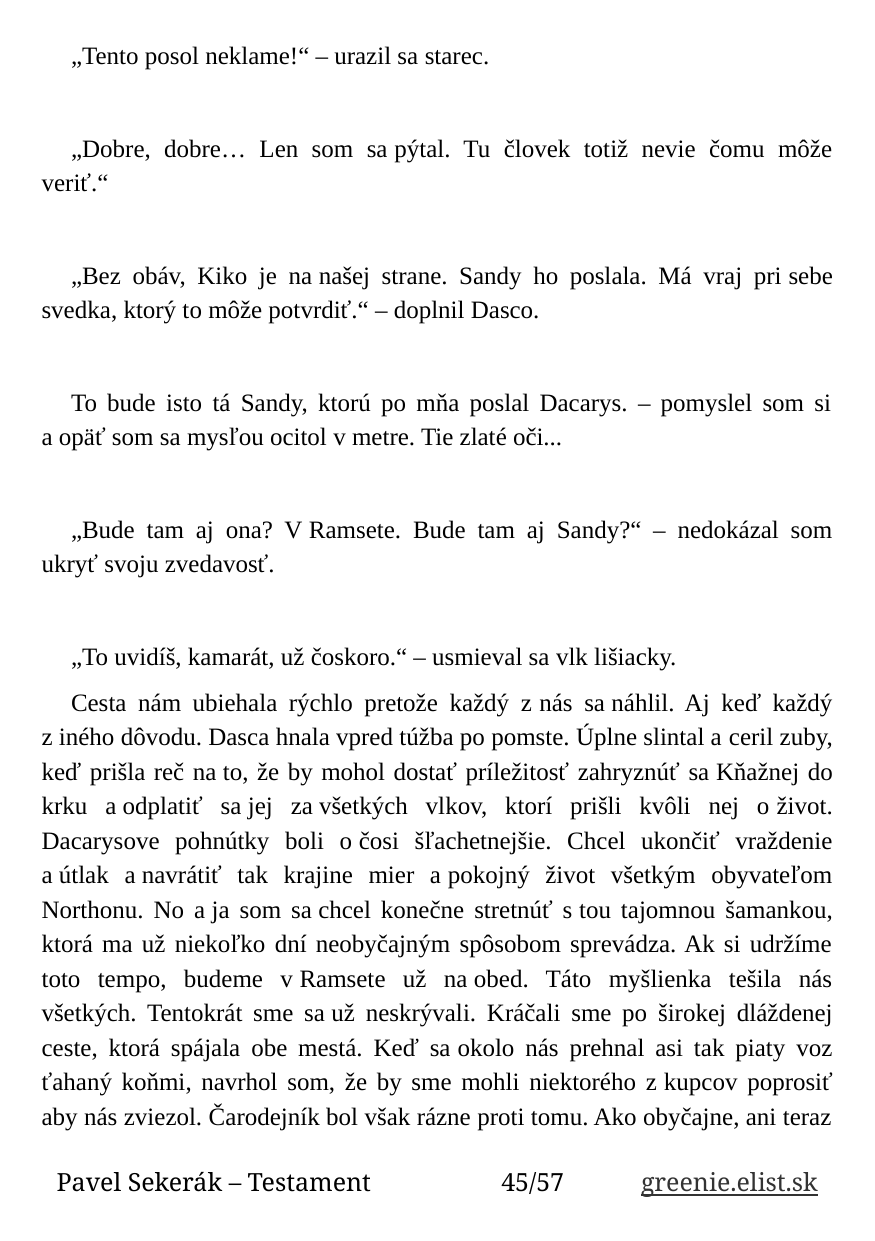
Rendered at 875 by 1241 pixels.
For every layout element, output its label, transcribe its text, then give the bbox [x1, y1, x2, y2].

text „To uvidíš, kamarát, už čoskoro.“ – usmieval sa vlk lišiacky. [41, 642, 833, 671]
text To bude isto tá Sandy, ktorú po mňa poslal Dacarys. – pomyslel som si a opäť som sa mysľou ocitol v metre. Tie zlaté oči... [41, 388, 833, 451]
text „Tento posol neklame!“ – urazil sa starec. [41, 41, 833, 70]
text „Bez obáv, Kiko je na našej strane. Sandy ho poslala. Má vraj pri sebe svedka, ktorý to môže potvrdiť.“ – doplnil Dasco. [41, 261, 833, 324]
text „Bude tam aj ona? V Ramsete. Bude tam aj Sandy?“ – nedokázal som ukryť svoju zvedavosť. [41, 515, 833, 578]
text „Dobre, dobre… Len som sa pýtal. Tu človek totiž nevie čomu môže veriť.“ [41, 134, 833, 197]
text Cesta nám ubiehala rýchlo pretože každý z nás sa náhlil. Aj keď každý z iného dôvodu. Dasca hnala vpred túžba po pomste. Úplne slintal a ceril zuby, keď prišla reč na to, že by mohol dostať príležitosť zahryznúť sa Kňažnej do krku a odplatiť sa jej za všetkých vlkov, ktorí prišli kvôli nej o život. Dacarysove pohnútky boli o čosi šľachetnejšie. Chcel ukončiť vraždenie a útlak a navrátiť tak krajine mier a pokojný život všetkým obyvateľom Northonu. No a ja som sa chcel konečne stretnúť s tou tajomnou šamankou, ktorá ma už niekoľko dní neobyčajným spôsobom sprevádza. Ak si udržíme toto tempo, budeme v Ramsete už na obed. Táto myšlienka tešila nás všetkých. Tentokrát sme sa už neskrývali. Kráčali sme po širokej dláždenej ceste, ktorá spájala obe mestá. Keď sa okolo nás prehnal asi tak piaty voz ťahaný koňmi, navrhol som, že by sme mohli niektorého z kupcov poprosiť aby nás zviezol. Čarodejník bol však rázne proti tomu. Ako obyčajne, ani teraz [41, 688, 833, 1131]
